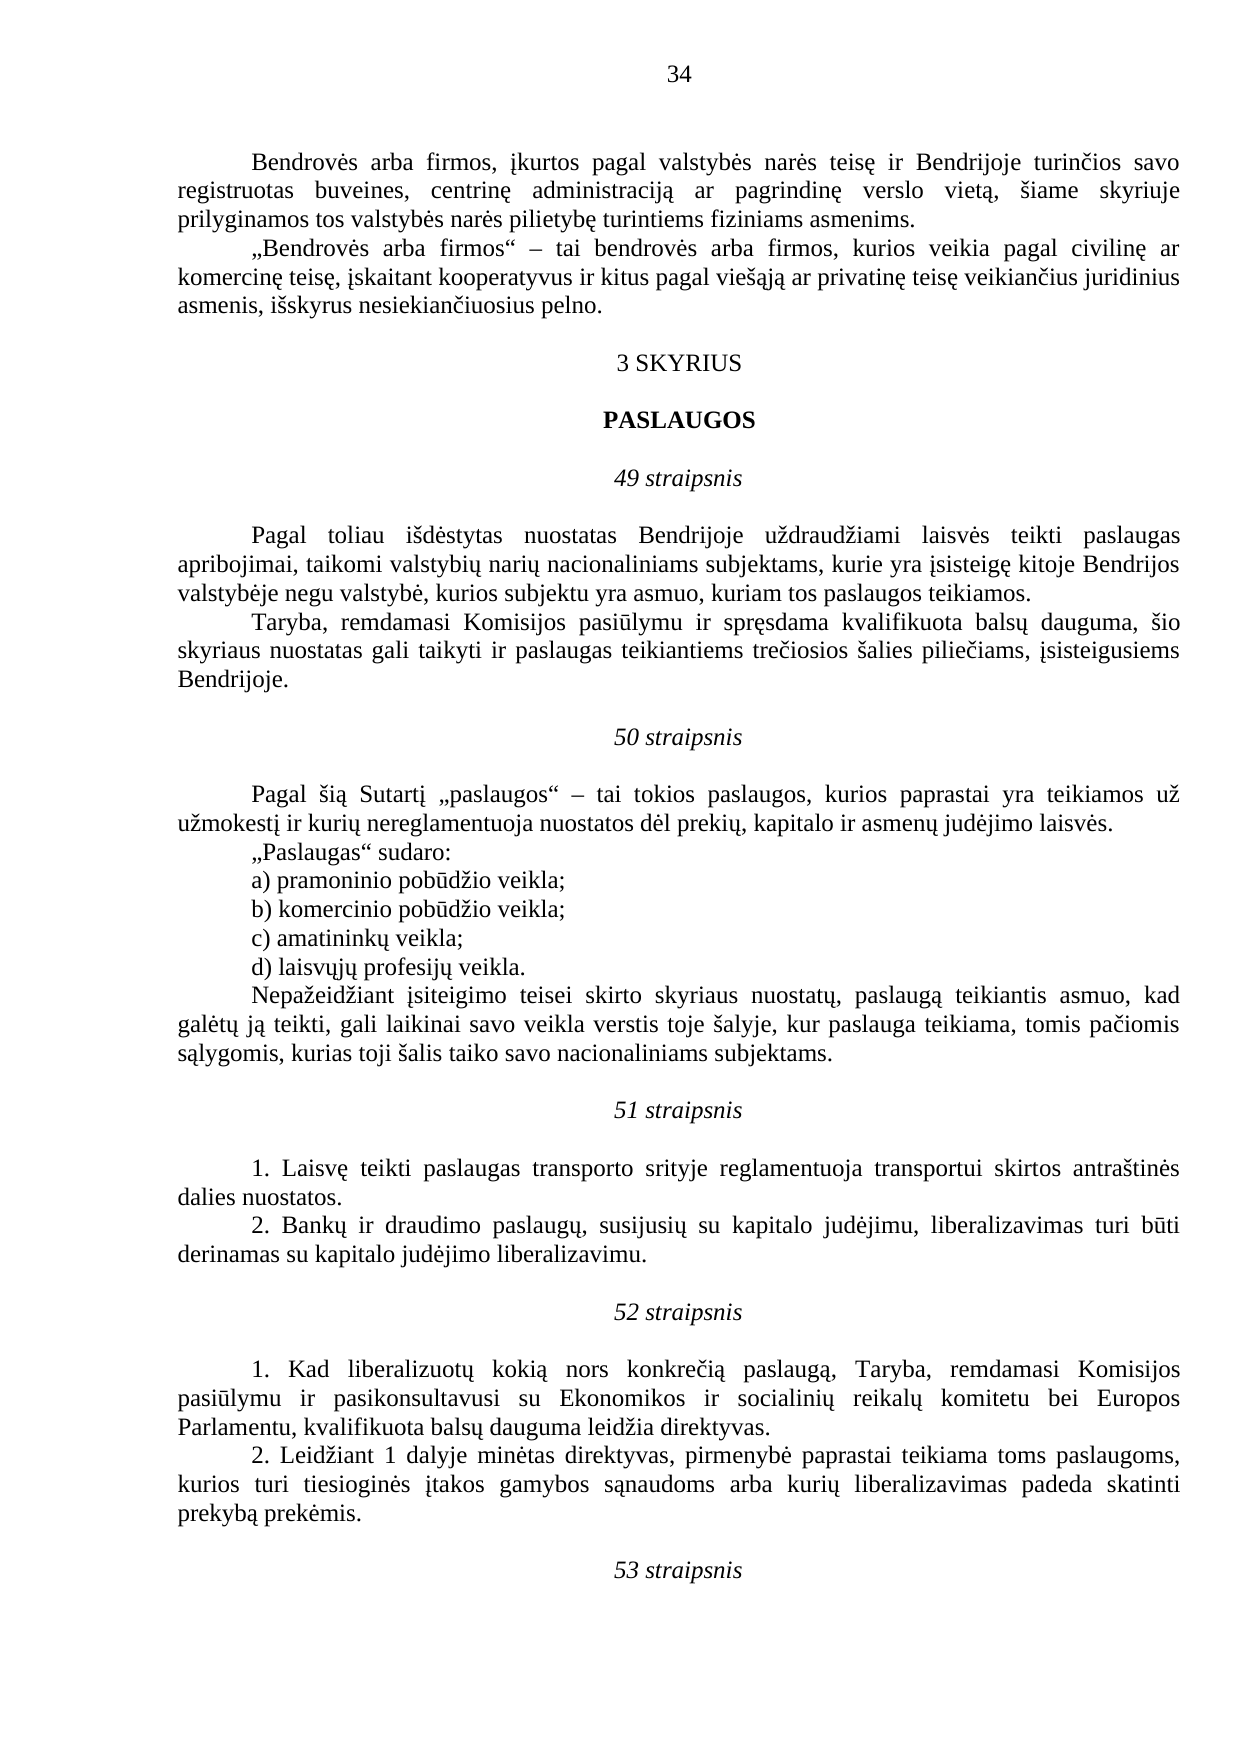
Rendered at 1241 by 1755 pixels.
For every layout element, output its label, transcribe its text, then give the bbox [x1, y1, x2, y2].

text 50 straipsnis [177, 722, 1181, 751]
text b) komercinio pobūdžio veikla; [177, 894, 1181, 923]
text 52 straipsnis [177, 1297, 1181, 1326]
text 53 straipsnis [177, 1556, 1181, 1584]
text 2. Bankų ir draudimo paslaugų, susijusių su kapitalo judėjimu, liberalizavimas turi būti derinamas su kapitalo judėjimo liberalizavimu. [177, 1211, 1181, 1268]
text „Paslaugas“ sudaro: [177, 837, 1181, 866]
text PASLAUGOS [177, 406, 1181, 434]
text 49 straipsnis [177, 463, 1181, 492]
text 51 straipsnis [177, 1096, 1181, 1124]
text d) laisvųjų profesijų veikla. [177, 952, 1181, 981]
text 1. Kad liberalizuotų kokią nors konkrečią paslaugą, Taryba, remdamasi Komisijos pasiūlymu ir pasikonsultavusi su Ekonomikos ir socialinių reikalų komitetu bei Europos Parlamentu, kvalifikuota balsų dauguma leidžia direktyvas. [177, 1354, 1181, 1441]
text Pagal toliau išdėstytas nuostatas Bendrijoje uždraudžiami laisvės teikti paslaugas apribojimai, taikomi valstybių narių nacionaliniams subjektams, kurie yra įsisteigę kitoje Bendrijos valstybėje negu valstybė, kurios subjektu yra asmuo, kuriam tos paslaugos teikiamos. [177, 521, 1181, 607]
text „Bendrovės arba firmos“ – tai bendrovės arba firmos, kurios veikia pagal civilinę ar komercinę teisę, įskaitant kooperatyvus ir kitus pagal viešąją ar privatinę teisę veikiančius juridinius asmenis, išskyrus nesiekiančiuosius pelno. [177, 233, 1181, 319]
text 3 SKYRIUS [177, 348, 1181, 377]
text 1. Laisvę teikti paslaugas transporto srityje reglamentuoja transportui skirtos antraštinės dalies nuostatos. [177, 1153, 1181, 1211]
text Pagal šią Sutartį „paslaugos“ – tai tokios paslaugos, kurios paprastai yra teikiamos už užmokestį ir kurių nereglamentuoja nuostatos dėl prekių, kapitalo ir asmenų judėjimo laisvės. [177, 779, 1181, 837]
text c) amatininkų veikla; [177, 923, 1181, 952]
text Bendrovės arba firmos, įkurtos pagal valstybės narės teisę ir Bendrijoje turinčios savo registruotas buveines, centrinę administraciją ar pagrindinę verslo vietą, šiame skyriuje prilyginamos tos valstybės narės pilietybę turintiems fiziniams asmenims. [177, 147, 1181, 233]
text Taryba, remdamasi Komisijos pasiūlymu ir spręsdama kvalifikuota balsų dauguma, šio skyriaus nuostatas gali taikyti ir paslaugas teikiantiems trečiosios šalies piliečiams, įsisteigusiems Bendrijoje. [177, 607, 1181, 693]
text Nepažeidžiant įsiteigimo teisei skirto skyriaus nuostatų, paslaugą teikiantis asmuo, kad galėtų ją teikti, gali laikinai savo veikla verstis toje šalyje, kur paslauga teikiama, tomis pačiomis sąlygomis, kurias toji šalis taiko savo nacionaliniams subjektams. [177, 981, 1181, 1067]
text 2. Leidžiant 1 dalyje minėtas direktyvas, pirmenybė paprastai teikiama toms paslaugoms, kurios turi tiesioginės įtakos gamybos sąnaudoms arba kurių liberalizavimas padeda skatinti prekybą prekėmis. [177, 1441, 1181, 1527]
text a) pramoninio pobūdžio veikla; [177, 866, 1181, 894]
